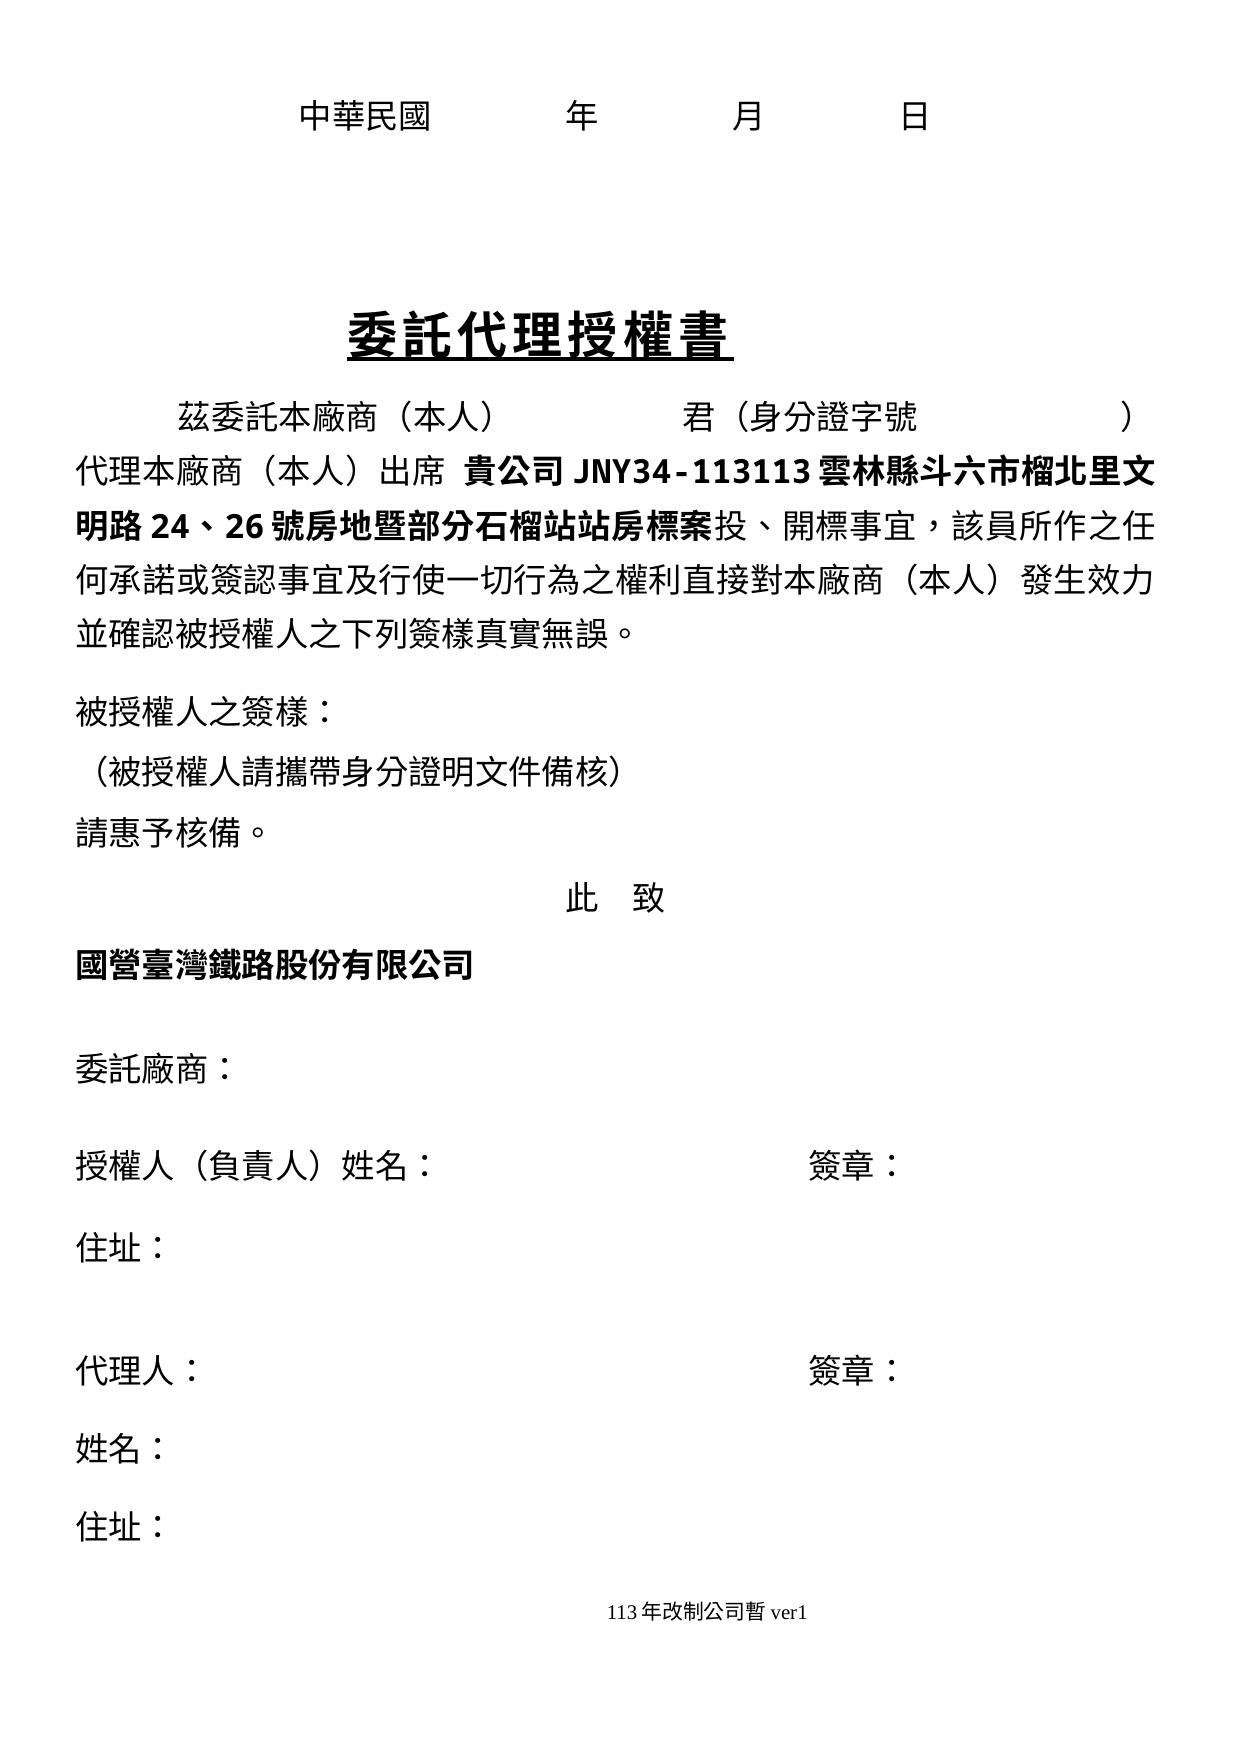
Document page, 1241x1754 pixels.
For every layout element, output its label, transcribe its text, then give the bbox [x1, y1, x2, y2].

text 請惠予核備。 [75, 797, 1156, 857]
text 茲委託本廠商（本人） 君（身分證字號 ）代理本廠商（本人）出席 貴公司JNY34-113113雲林縣斗六市榴北里文明路24、26號房地暨部分石榴站站房標案投、開標事宜，該員所作之任何承諾或簽認事宜及行使一切行為之權利直接對本廠商（本人）發生效力，並確認被授權人之下列簽樣真實無誤。 [75, 386, 1156, 657]
text 住址： [75, 1501, 1156, 1549]
text 此 致 [75, 857, 1156, 924]
text 委託廠商： [75, 1028, 1156, 1095]
text 委託代理授權書 [75, 295, 1156, 368]
text 中華民國 年 月 日 [100, 75, 1131, 142]
text 授權人（負責人）姓名： 簽章： [75, 1125, 1156, 1191]
text 姓名： [75, 1423, 1156, 1471]
text 代理人： 簽章： [75, 1344, 1156, 1393]
text 被授權人之簽樣： [75, 676, 1156, 736]
text 國營臺灣鐵路股份有限公司 [75, 924, 1156, 991]
text 住址： [75, 1221, 1156, 1269]
text （被授權人請攜帶身分證明文件備核） [75, 736, 1156, 797]
